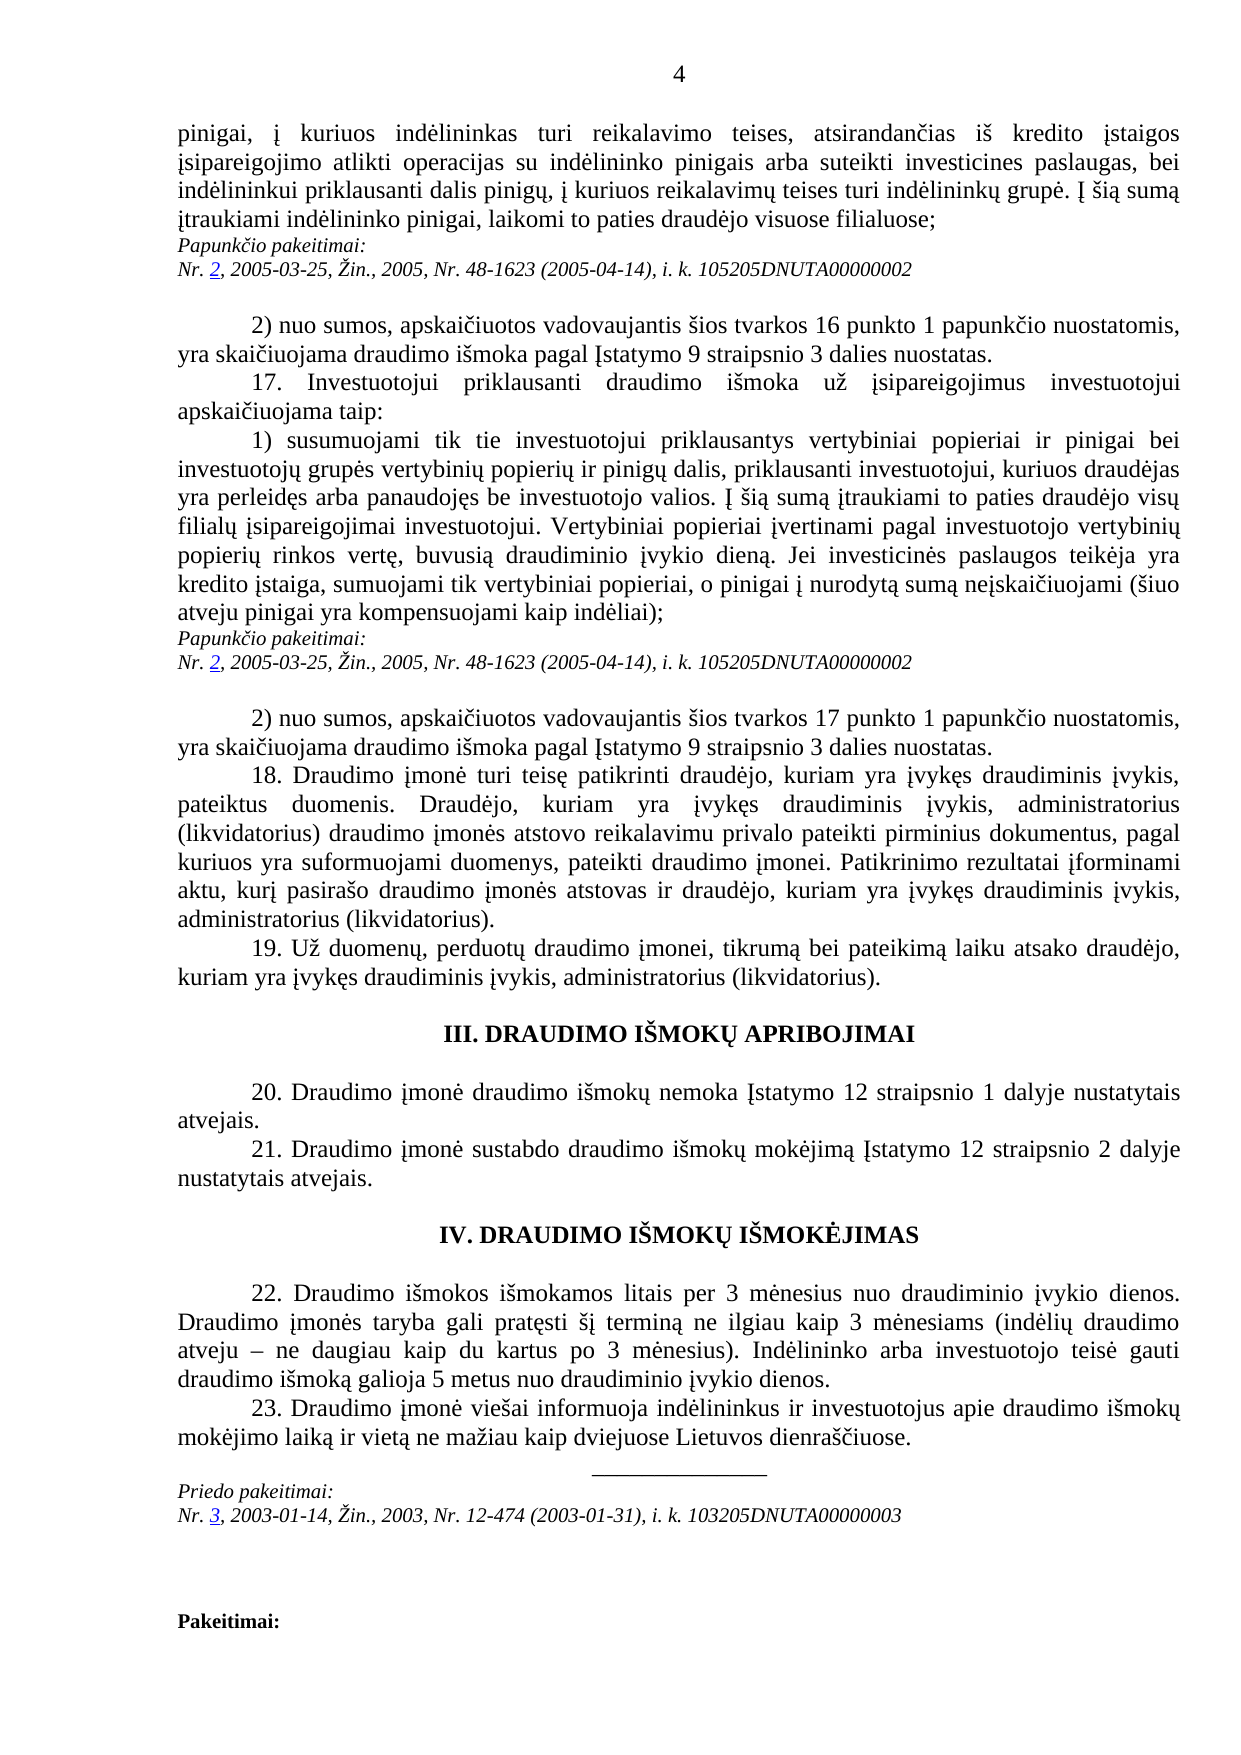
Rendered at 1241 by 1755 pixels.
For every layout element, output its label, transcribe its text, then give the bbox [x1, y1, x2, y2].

text 17. Investuotojui priklausanti draudimo išmoka už įsipareigojimus investuotojui apskaičiuojama taip: [177, 367, 1181, 425]
text 2) nuo sumos, apskaičiuotos vadovaujantis šios tvarkos 17 punkto 1 papunkčio nuostatomis, yra skaičiuojama draudimo išmoka pagal Įstatymo 9 straipsnio 3 dalies nuostatas. [177, 703, 1181, 761]
text ______________ [177, 1451, 1181, 1479]
text 19. Už duomenų, perduotų draudimo įmonei, tikrumą bei pateikimą laiku atsako draudėjo, kuriam yra įvykęs draudiminis įvykis, administratorius (likvidatorius). [177, 933, 1181, 991]
text Pakeitimai: [177, 1609, 1181, 1633]
text 1) susumuojami tik tie investuotojui priklausantys vertybiniai popieriai ir pinigai bei investuotojų grupės vertybinių popierių ir pinigų dalis, priklausanti investuotojui, kuriuos draudėjas yra perleidęs arba panaudojęs be investuotojo valios. Į šią sumą įtraukiami to paties draudėjo visų filialų įsipareigojimai investuotojui. Vertybiniai popieriai įvertinami pagal investuotojo vertybinių popierių rinkos vertę, buvusią draudiminio įvykio dieną. Jei investicinės paslaugos teikėja yra kredito įstaiga, sumuojami tik vertybiniai popieriai, o pinigai į nurodytą sumą neįskaičiuojami (šiuo atveju pinigai yra kompensuojami kaip indėliai); [177, 425, 1181, 626]
text Nr. 2, 2005-03-25, Žin., 2005, Nr. 48-1623 (2005-04-14), i. k. 105205DNUTA00000002 [177, 257, 1181, 281]
text III. DRAUDIMO IŠMOKŲ APRIBOJIMAI [177, 1019, 1181, 1048]
text IV. DRAUDIMO IŠMOKŲ IŠMOKĖJIMAS [177, 1221, 1181, 1249]
text 21. Draudimo įmonė sustabdo draudimo išmokų mokėjimą Įstatymo 12 straipsnio 2 dalyje nustatytais atvejais. [177, 1134, 1181, 1192]
text Priedo pakeitimai: [177, 1479, 1181, 1503]
text Papunkčio pakeitimai: [177, 233, 1181, 257]
text Papunkčio pakeitimai: [177, 626, 1181, 650]
text Nr. 3, 2003-01-14, Žin., 2003, Nr. 12-474 (2003-01-31), i. k. 103205DNUTA00000003 [177, 1503, 1181, 1527]
text 18. Draudimo įmonė turi teisę patikrinti draudėjo, kuriam yra įvykęs draudiminis įvykis, pateiktus duomenis. Draudėjo, kuriam yra įvykęs draudiminis įvykis, administratorius (likvidatorius) draudimo įmonės atstovo reikalavimu privalo pateikti pirminius dokumentus, pagal kuriuos yra suformuojami duomenys, pateikti draudimo įmonei. Patikrinimo rezultatai įforminami aktu, kurį pasirašo draudimo įmonės atstovas ir draudėjo, kuriam yra įvykęs draudiminis įvykis, administratorius (likvidatorius). [177, 761, 1181, 933]
text Nr. 2, 2005-03-25, Žin., 2005, Nr. 48-1623 (2005-04-14), i. k. 105205DNUTA00000002 [177, 650, 1181, 674]
text 22. Draudimo išmokos išmokamos litais per 3 mėnesius nuo draudiminio įvykio dienos. Draudimo įmonės taryba gali pratęsti šį terminą ne ilgiau kaip 3 mėnesiams (indėlių draudimo atveju – ne daugiau kaip du kartus po 3 mėnesius). Indėlininko arba investuotojo teisė gauti draudimo išmoką galioja 5 metus nuo draudiminio įvykio dienos. [177, 1278, 1181, 1393]
text 20. Draudimo įmonė draudimo išmokų nemoka Įstatymo 12 straipsnio 1 dalyje nustatytais atvejais. [177, 1077, 1181, 1134]
text 2) nuo sumos, apskaičiuotos vadovaujantis šios tvarkos 16 punkto 1 papunkčio nuostatomis, yra skaičiuojama draudimo išmoka pagal Įstatymo 9 straipsnio 3 dalies nuostatas. [177, 310, 1181, 367]
text 23. Draudimo įmonė viešai informuoja indėlininkus ir investuotojus apie draudimo išmokų mokėjimo laiką ir vietą ne mažiau kaip dviejuose Lietuvos dienraščiuose. [177, 1393, 1181, 1451]
text pinigai, į kuriuos indėlininkas turi reikalavimo teises, atsirandančias iš kredito įstaigos įsipareigojimo atlikti operacijas su indėlininko pinigais arba suteikti investicines paslaugas, bei indėlininkui priklausanti dalis pinigų, į kuriuos reikalavimų teises turi indėlininkų grupė. Į šią sumą įtraukiami indėlininko pinigai, laikomi to paties draudėjo visuose filialuose; [177, 118, 1181, 233]
